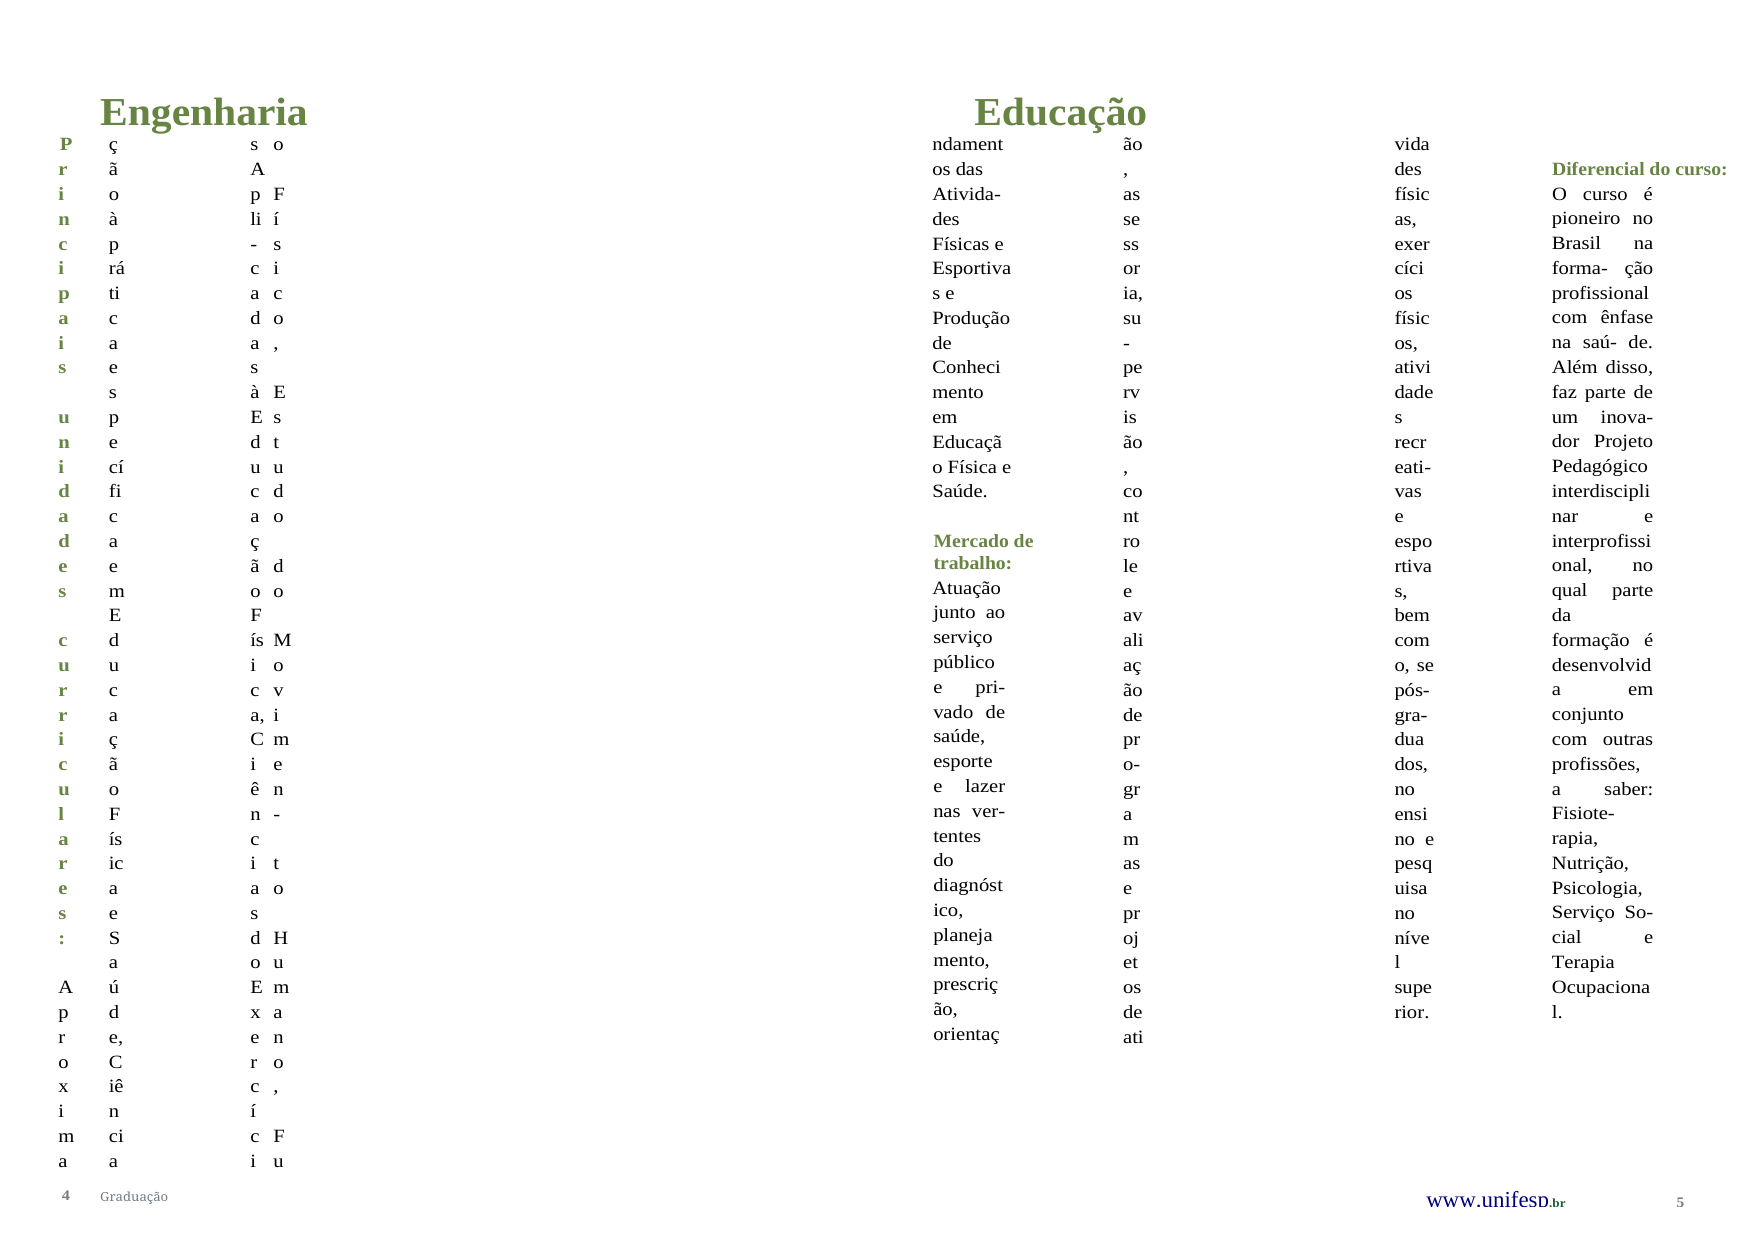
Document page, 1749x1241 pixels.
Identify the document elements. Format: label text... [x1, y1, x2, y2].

text Principais unidades curriculares: Aproximação à prática específica em Educação Física e Saúde, Ciências Apli- cadas à Educação Física, Ciências do Exercício Físico, Estudo do Movimen- to Humano, Fundamentos das Ativida- des Físicas e Esportivas e Produção de Conhecimento em Educação Física e Saúde. [932, 133, 1011, 502]
subtitle Diferencial do curso: [1552, 157, 1749, 179]
text Atuação junto ao serviço público e pri- vado de saúde, esporte e lazer nas ver- tentes do diagnóstico, planejamento, prescrição, orientaç [932, 577, 1005, 1044]
text Principais unidades curriculares: Aproximação à prática específica em Educação Física e Saúde, Ciências Apli- cadas à Educação Física, Ciências do Exercício Físico, Estudo do Movimen- to Humano, Fundamentos das Ativida- des Físicas e Esportivas e Produção de Conhecimento em Educação Física e Saúde. [109, 138, 126, 1171]
text ão, assessoria, su- pervisão, controle e avaliação de pro- gramas e projetos de ati [1122, 138, 1144, 1047]
subtitle Mercado de trabalho: [933, 530, 1101, 573]
text O curso é pioneiro no Brasil na forma- ção profissional com ênfase na saú- de. Além disso, faz parte de um inova- dor Projeto Pedagógico interdisciplinar e interprofissional, no qual parte da formação é desenvolvida em conjunto com outras profissões, a saber: Fisiote- rapia, Nutrição, Psicologia, Serviço So- cial e Terapia Ocupacional. [1552, 182, 1653, 1022]
text vidades físicas, exercícios físicos, atividades recreati- vas e esportivas, bem como, se pós-gra- duados, no ensino e pesquisa no nível superior. [1393, 133, 1434, 1023]
